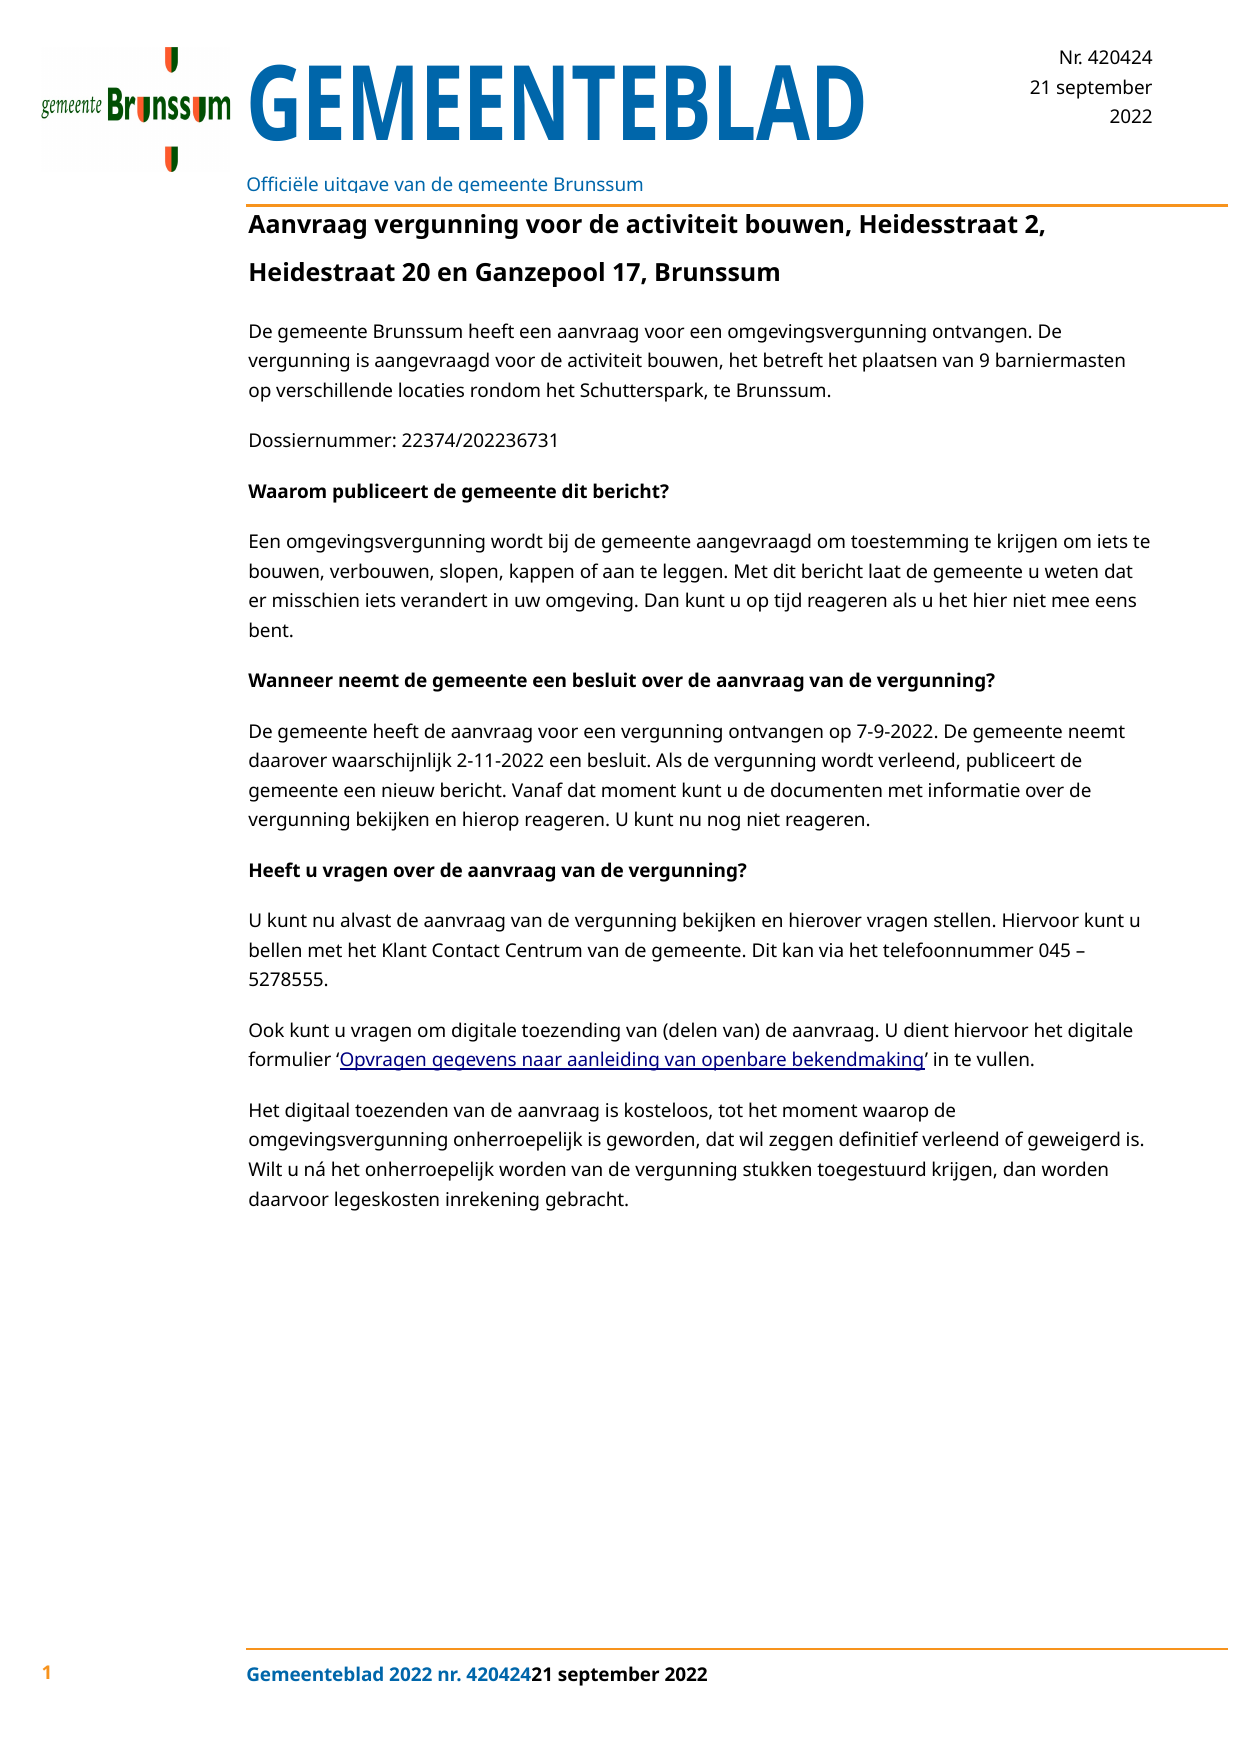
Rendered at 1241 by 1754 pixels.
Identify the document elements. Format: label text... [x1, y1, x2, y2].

text Heeft u vragen over de aanvraag van de vergunning? [248, 857, 1152, 883]
text Waarom publiceert de gemeente dit bericht? [248, 478, 1152, 504]
text De gemeente Brunssum heeft een aanvraag voor een omgevingsvergunning ontvangen. De vergunning is aangevraagd voor de activiteit bouwen, het betreft het plaatsen van 9 barniermasten op verschillende locaties rondom het Schutterspark, te Brunssum. [248, 318, 1152, 403]
text Dossiernummer: 22374/202236731 [248, 427, 1152, 453]
text Ook kunt u vragen om digitale toezending van (delen van) de aanvraag. U dient hiervoor het digitale formulier ‘Opvragen gegevens naar aanleiding van openbare bekendmaking’ in te vullen. [248, 1017, 1152, 1072]
picture [41, 47, 231, 172]
text Wanneer neemt de gemeente een besluit over de aanvraag van de vergunning? [248, 667, 1152, 693]
text De gemeente heeft de aanvraag voor een vergunning ontvangen op 7-9-2022. De gemeente neemt daarover waarschijnlijk 2-11-2022 een besluit. Als de vergunning wordt verleend, publiceert de gemeente een nieuw bericht. Vanaf dat moment kunt u de documenten met informatie over de vergunning bekijken en hierop reageren. U kunt nu nog niet reageren. [248, 718, 1152, 832]
text Een omgevingsvergunning wordt bij de gemeente aangevraagd om toestemming te krijgen om iets te bouwen, verbouwen, slopen, kappen of aan te leggen. Met dit bericht laat de gemeente u weten dat er misschien iets verandert in uw omgeving. Dan kunt u op tijd reageren als u het hier niet mee eens bent. [248, 528, 1152, 643]
text Het digitaal toezenden van de aanvraag is kosteloos, tot het moment waarop de omgevingsvergunning onherroepelijk is geworden, dat wil zeggen definitief verleend of geweigerd is. Wilt u ná het onherroepelijk worden van de vergunning stukken toegestuurd krijgen, dan worden daarvoor legeskosten inrekening gebracht. [248, 1097, 1152, 1212]
text U kunt nu alvast de aanvraag van de vergunning bekijken en hierover vragen stellen. Hiervoor kunt u bellen met het Klant Contact Centrum van de gemeente. Dit kan via het telefoonnummer 045 – 5278555. [248, 907, 1152, 992]
text Aanvraag vergunning voor de activiteit bouwen, Heidesstraat 2, Heidestraat 20 en Ganzepool 17, Brunssum [248, 207, 1152, 288]
